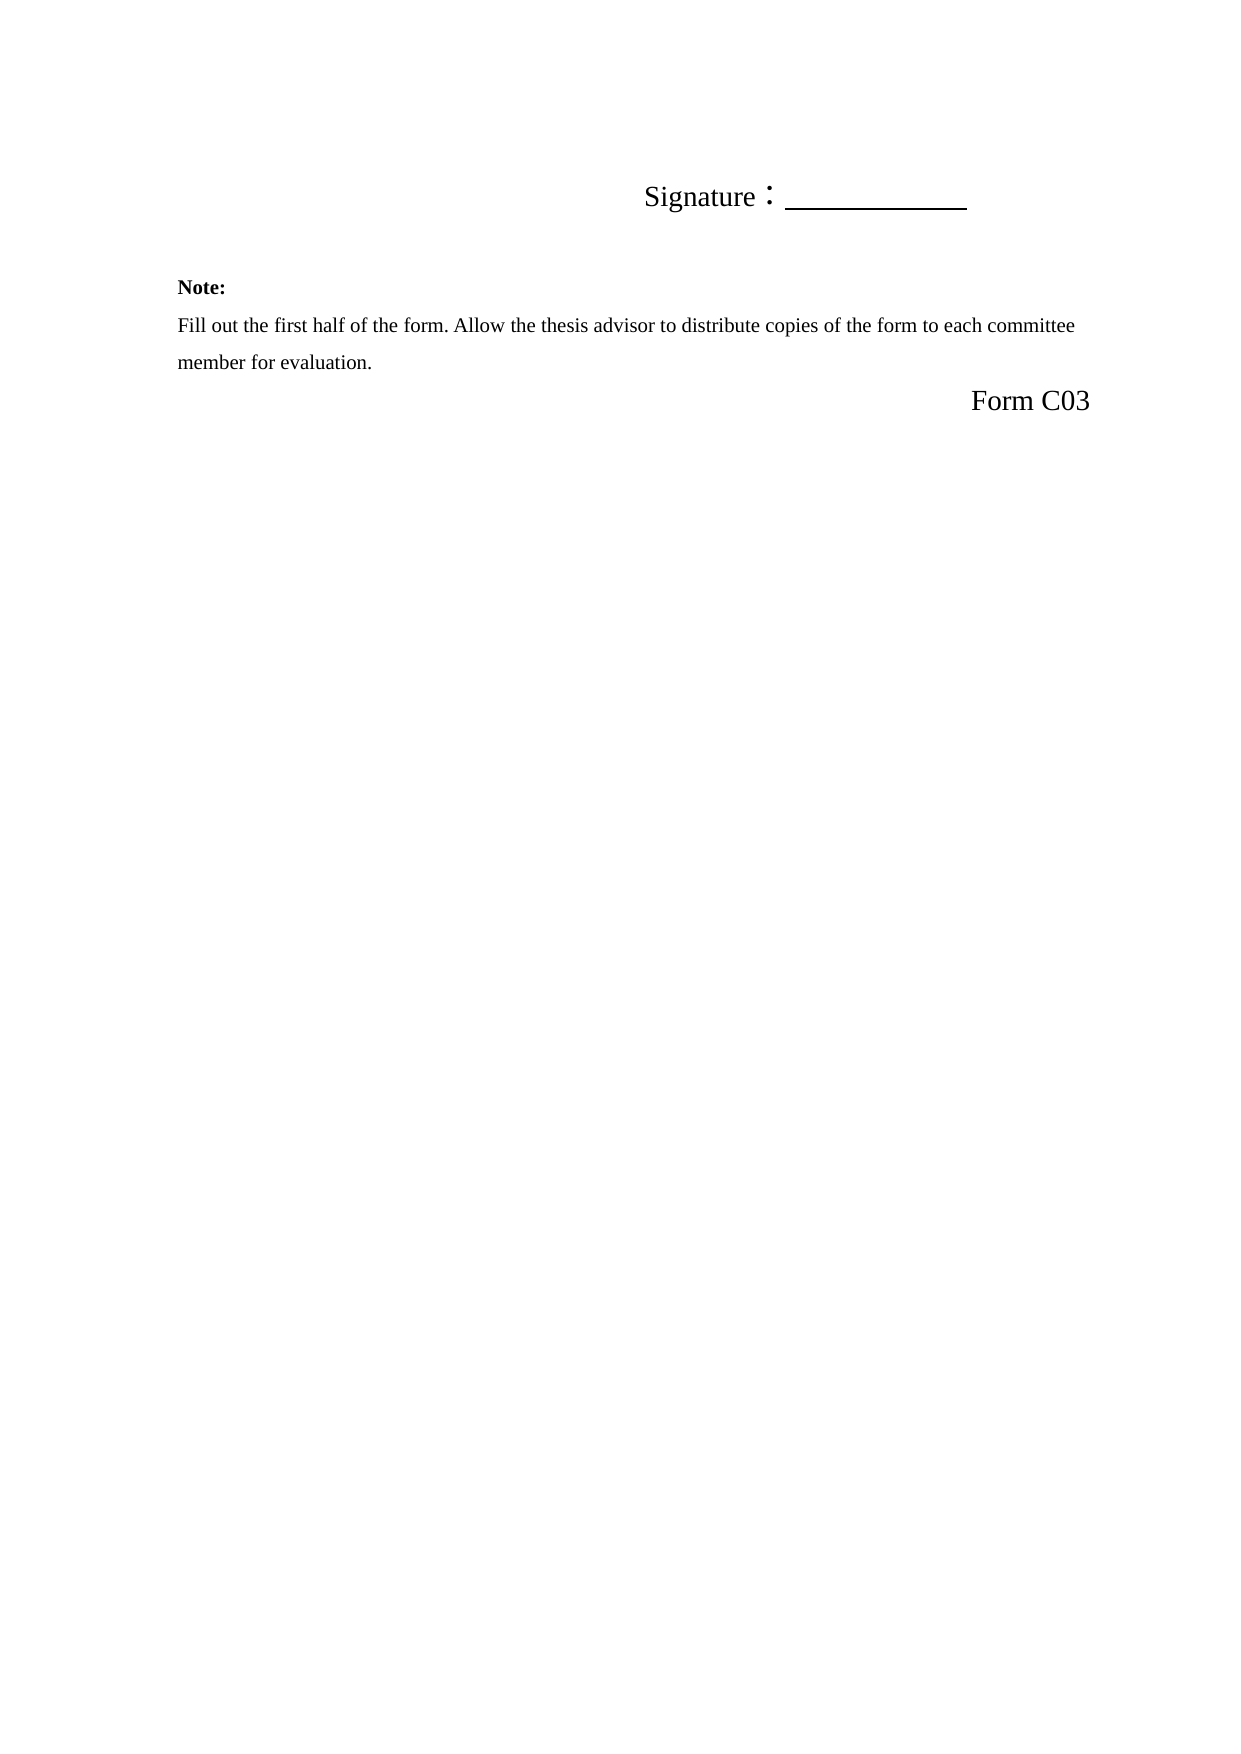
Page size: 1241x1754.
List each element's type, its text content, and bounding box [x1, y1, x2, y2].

text Signature： [177, 156, 1115, 231]
text Note: [177, 269, 1104, 306]
text Fill out the first half of the form. Allow the thesis advisor to distribute copies of the form to each committee member for evaluation. [177, 306, 1104, 381]
